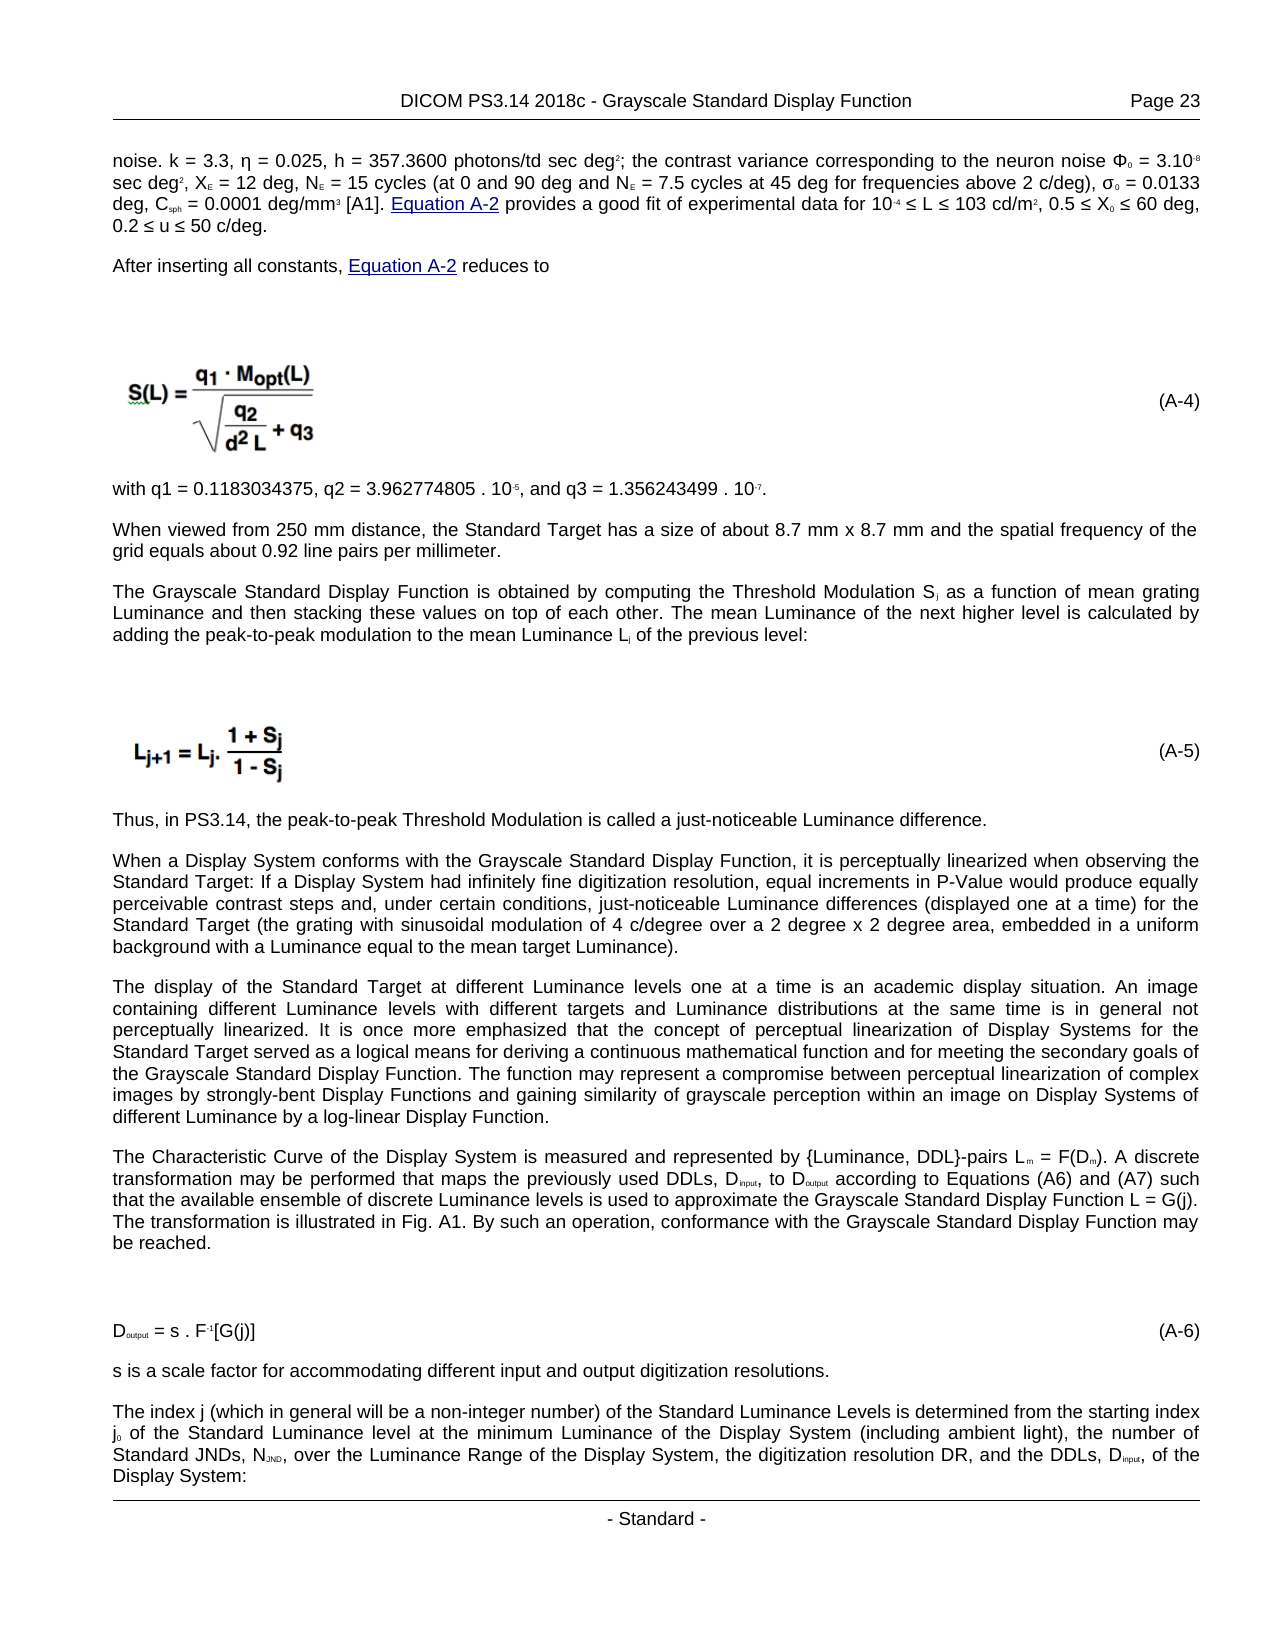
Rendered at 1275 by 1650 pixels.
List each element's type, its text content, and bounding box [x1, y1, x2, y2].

text After inserting all constants, Equation A-2 reduces to [112, 255, 1200, 277]
text The Characteristic Curve of the Display System is measured and represented by {Luminance, DDL}-pairs Lm = F(Dm). A discrete transformation may be performed that maps the previously used DDLs, Dinput, to Doutput according to Equations (A6) and (A7) such that the available ensemble of discrete Luminance levels is used to approximate the Grayscale Standard Display Function L = G(j). The transformation is illustrated in Fig. A1. By such an operation, conformance with the Grayscale Standard Display Function may be reached. [112, 1146, 1200, 1254]
table_header (A-4) [1132, 343, 1200, 459]
table_header [324, 343, 1132, 459]
table_header (A-5) [1132, 711, 1200, 791]
text The index j (which in general will be a non-integer number) of the Standard Luminance Levels is determined from the starting index j0 of the Standard Luminance level at the minimum Luminance of the Display System (including ambient light), the number of Standard JNDs, NJND, over the Luminance Range of the Display System, the digitization resolution DR, and the DDLs, Dinput, of the Display System: [112, 1401, 1200, 1487]
table_header [307, 711, 1132, 791]
text s is a scale factor for accommodating different input and output digitization resolutions. [112, 1360, 1200, 1382]
text The display of the Standard Target at different Luminance levels one at a time is an academic display situation. An image containing different Luminance levels with different targets and Luminance distributions at the same time is in general not perceptually linearized. It is once more emphasized that the concept of perceptual linearization of Display Systems for the Standard Target served as a logical means for deriving a continuous mathematical function and for meeting the secondary goals of the Grayscale Standard Display Function. The function may represent a compromise between perceptual linearization of complex images by strongly-bent Display Functions and gaining similarity of grayscale perception within an image on Display Systems of different Luminance by a log-linear Display Function. [112, 976, 1200, 1127]
picture [112, 342, 324, 460]
picture [112, 711, 307, 791]
text Thus, in PS3.14, the peak-to-peak Threshold Modulation is called a just-noticeable Luminance difference. [112, 809, 1200, 831]
table_header Doutput = s . F-1[G(j)] [113, 1320, 1132, 1341]
text When viewed from 250 mm distance, the Standard Target has a size of about 8.7 mm x 8.7 mm and the spatial frequency of the grid equals about 0.92 line pairs per millimeter. [112, 518, 1200, 562]
text noise. k = 3.3, η = 0.025, h = 357.3600 photons/td sec deg2; the contrast variance corresponding to the neuron noise Φ0 = 3.10-8 sec deg2, XE = 12 deg, NE = 15 cycles (at 0 and 90 deg and NE = 7.5 cycles at 45 deg for frequencies above 2 c/deg), σ0 = 0.0133 deg, Csph = 0.0001 deg/mm3 [A1]. Equation A-2 provides a good fit of experimental data for 10-4 ≤ L ≤ 103 cd/m2, 0.5 ≤ X0 ≤ 60 deg, 0.2 ≤ u ≤ 50 c/deg. [112, 150, 1200, 236]
table_header (A-6) [1132, 1320, 1200, 1341]
text The Grayscale Standard Display Function is obtained by computing the Threshold Modulation Sj as a function of mean grating Luminance and then stacking these values on top of each other. The mean Luminance of the next higher level is calculated by adding the peak-to-peak modulation to the mean Luminance Lj of the previous level: [112, 580, 1200, 645]
text with q1 = 0.1183034375, q2 = 3.962774805 . 10-5, and q3 = 1.356243499 . 10-7. [112, 478, 1200, 500]
text When a Display System conforms with the Grayscale Standard Display Function, it is perceptually linearized when observing the Standard Target: If a Display System had infinitely fine digitization resolution, equal increments in P-Value would produce equally perceivable contrast steps and, under certain conditions, just-noticeable Luminance differences (displayed one at a time) for the Standard Target (the grating with sinusoidal modulation of 4 c/degree over a 2 degree x 2 degree area, embedded in a uniform background with a Luminance equal to the mean target Luminance). [112, 849, 1200, 957]
